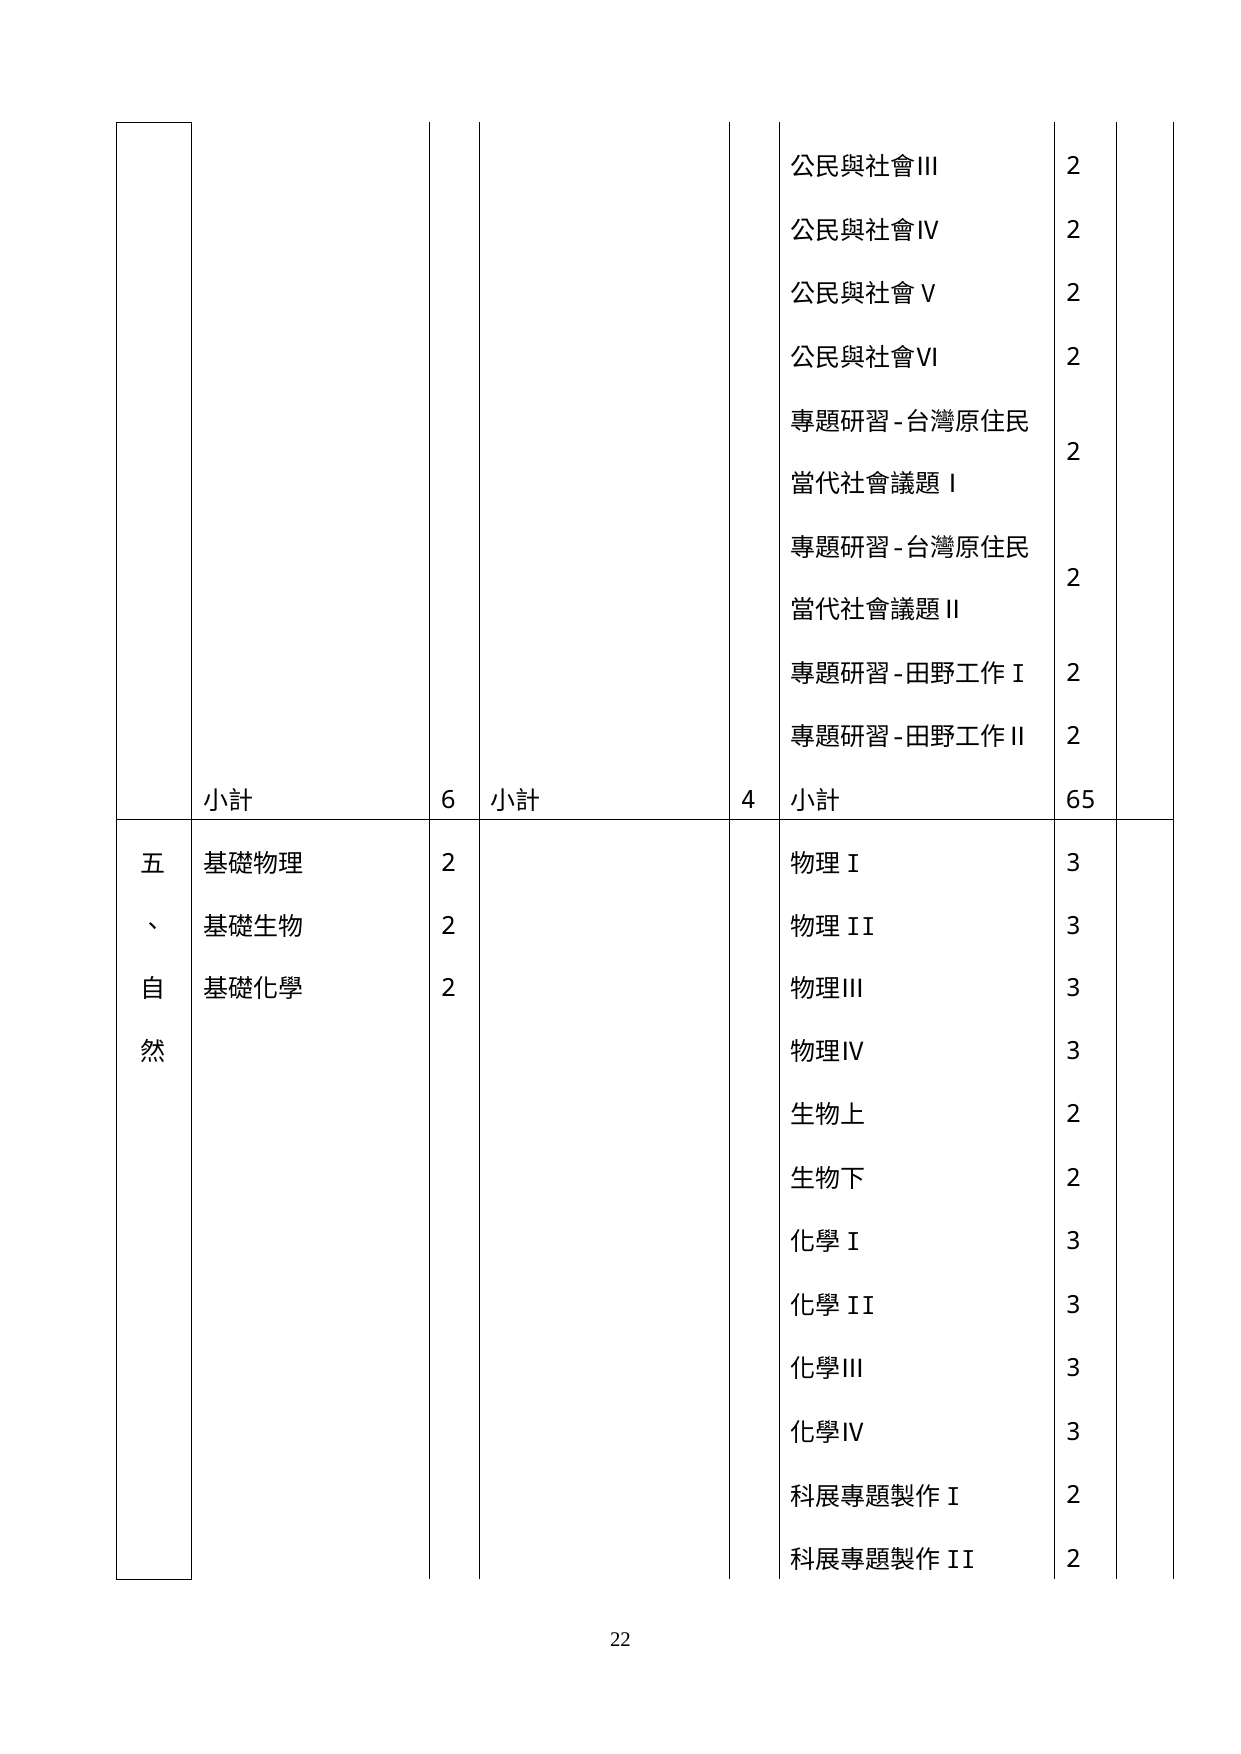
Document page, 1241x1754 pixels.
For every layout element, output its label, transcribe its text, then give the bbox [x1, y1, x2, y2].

table_cell 物理I 物理II 物理Ⅲ 物理Ⅳ [780, 820, 1054, 1070]
table_cell [730, 1197, 779, 1261]
table_cell [430, 1388, 479, 1451]
table_cell [1117, 1070, 1173, 1134]
table_cell [192, 1134, 429, 1197]
table_cell 3 3 3 3 [1055, 820, 1116, 1070]
table_cell 2 [1055, 1134, 1116, 1197]
table_cell [730, 1515, 779, 1578]
table_cell 2 2 2 [430, 820, 479, 1070]
table_cell [192, 503, 429, 628]
table_cell [1117, 313, 1173, 376]
table_cell [430, 692, 479, 756]
table_cell [192, 1070, 429, 1134]
table_cell 6 [430, 756, 479, 819]
table_cell [480, 1261, 729, 1324]
table_cell 3 [1055, 1388, 1116, 1451]
table_cell [480, 1451, 729, 1515]
table_cell 生物上 [780, 1070, 1054, 1134]
table_cell [480, 820, 729, 1070]
table_cell [430, 313, 479, 376]
table_cell 小計 [780, 756, 1054, 819]
table_cell 3 [1055, 1324, 1116, 1388]
table_cell 65 [1055, 756, 1116, 819]
table_cell [730, 820, 779, 1070]
table_cell 科展專題製作I [780, 1451, 1054, 1515]
table_cell [480, 692, 729, 756]
table_cell [1117, 503, 1173, 628]
table_cell [730, 249, 779, 313]
table_cell [730, 186, 779, 249]
table_cell [730, 1134, 779, 1197]
table_cell 2 [1055, 692, 1116, 756]
table_cell 公民與社會Ⅲ [780, 122, 1054, 186]
table_cell [192, 1197, 429, 1261]
table_cell [1117, 249, 1173, 313]
table_cell 公民與社會V [780, 249, 1054, 313]
table_cell 2 [1055, 376, 1116, 502]
table_cell [1117, 1451, 1173, 1515]
table_cell [480, 1134, 729, 1197]
table_cell [430, 1070, 479, 1134]
table_cell [430, 1451, 479, 1515]
table_cell 專題研習-田野工作I [780, 629, 1054, 692]
table_cell [1117, 1515, 1173, 1578]
table_cell [730, 1388, 779, 1451]
table_cell [1117, 122, 1173, 186]
table_cell [730, 692, 779, 756]
table_cell [192, 629, 429, 692]
table_cell [430, 1324, 479, 1388]
table_cell [730, 1070, 779, 1134]
table_cell [430, 186, 479, 249]
table_cell [192, 1261, 429, 1324]
table_cell 化學II [780, 1261, 1054, 1324]
table_cell [192, 122, 429, 186]
table_cell [730, 313, 779, 376]
table_cell 小計 [480, 756, 729, 819]
table_cell 2 [1055, 1070, 1116, 1134]
table_cell [730, 122, 779, 186]
table_cell [192, 1515, 429, 1578]
table_cell [1117, 186, 1173, 249]
table_cell [480, 313, 729, 376]
table_cell [730, 503, 779, 628]
table_cell 2 [1055, 503, 1116, 628]
table_cell 化學Ⅳ [780, 1388, 1054, 1451]
table_cell [730, 1261, 779, 1324]
table_cell 2 [1055, 629, 1116, 692]
table_cell [480, 122, 729, 186]
table_cell 2 [1055, 1451, 1116, 1515]
table_cell [192, 692, 429, 756]
table_cell 小計 [192, 756, 429, 819]
table_cell [430, 503, 479, 628]
table_cell [480, 1197, 729, 1261]
table_cell [730, 1451, 779, 1515]
table_cell [480, 186, 729, 249]
table_cell [430, 629, 479, 692]
table_cell [430, 122, 479, 186]
table_cell [430, 1134, 479, 1197]
table_cell 生物下 [780, 1134, 1054, 1197]
table_cell 2 [1055, 186, 1116, 249]
table_cell [480, 249, 729, 313]
table_cell [430, 376, 479, 502]
table_cell [1117, 376, 1173, 502]
table_cell 化學Ⅲ [780, 1324, 1054, 1388]
table_cell [480, 1515, 729, 1578]
table_cell 4 [730, 756, 779, 819]
table_cell [730, 1324, 779, 1388]
table_cell [1117, 1388, 1173, 1451]
table_cell 2 [1055, 1515, 1116, 1578]
table_cell 2 [1055, 122, 1116, 186]
table_cell [430, 1515, 479, 1578]
table_cell [192, 186, 429, 249]
table_cell 專題研習-台灣原住民當代社會議題Ⅱ [780, 503, 1054, 628]
table_cell 公民與社會Ⅳ [780, 186, 1054, 249]
table_cell [1117, 1324, 1173, 1388]
table_cell 五、自然 [117, 820, 191, 1578]
table_cell 化學I [780, 1197, 1054, 1261]
table_cell [117, 123, 191, 819]
table_cell [192, 1388, 429, 1451]
table_cell [480, 1324, 729, 1388]
table_cell [192, 249, 429, 313]
table_cell [1117, 1261, 1173, 1324]
table_cell [192, 376, 429, 502]
table_cell [480, 376, 729, 502]
table_cell [480, 503, 729, 628]
table_cell [1117, 820, 1173, 1070]
table_cell 3 [1055, 1261, 1116, 1324]
table_cell [430, 1197, 479, 1261]
table_cell [430, 249, 479, 313]
table_cell 科展專題製作II [780, 1515, 1054, 1578]
table_cell 公民與社會Ⅵ [780, 313, 1054, 376]
table_cell 2 [1055, 249, 1116, 313]
table_cell 2 [1055, 313, 1116, 376]
table_cell [1117, 1197, 1173, 1261]
table_cell [1117, 1134, 1173, 1197]
table_cell 專題研習-田野工作Ⅱ [780, 692, 1054, 756]
table_cell [730, 376, 779, 502]
table_cell 專題研習-台灣原住民當代社會議題Ⅰ [780, 376, 1054, 502]
table_cell [480, 1388, 729, 1451]
table_cell [1117, 756, 1173, 819]
table_cell [192, 1324, 429, 1388]
table_cell [430, 1261, 479, 1324]
table_cell [192, 1451, 429, 1515]
table_cell [1117, 692, 1173, 756]
table_cell [730, 629, 779, 692]
table_cell [480, 1070, 729, 1134]
table_cell 3 [1055, 1197, 1116, 1261]
table_cell 基礎物理 基礎生物 基礎化學 [192, 820, 429, 1070]
table_cell [480, 629, 729, 692]
table_cell [1117, 629, 1173, 692]
table_cell [192, 313, 429, 376]
